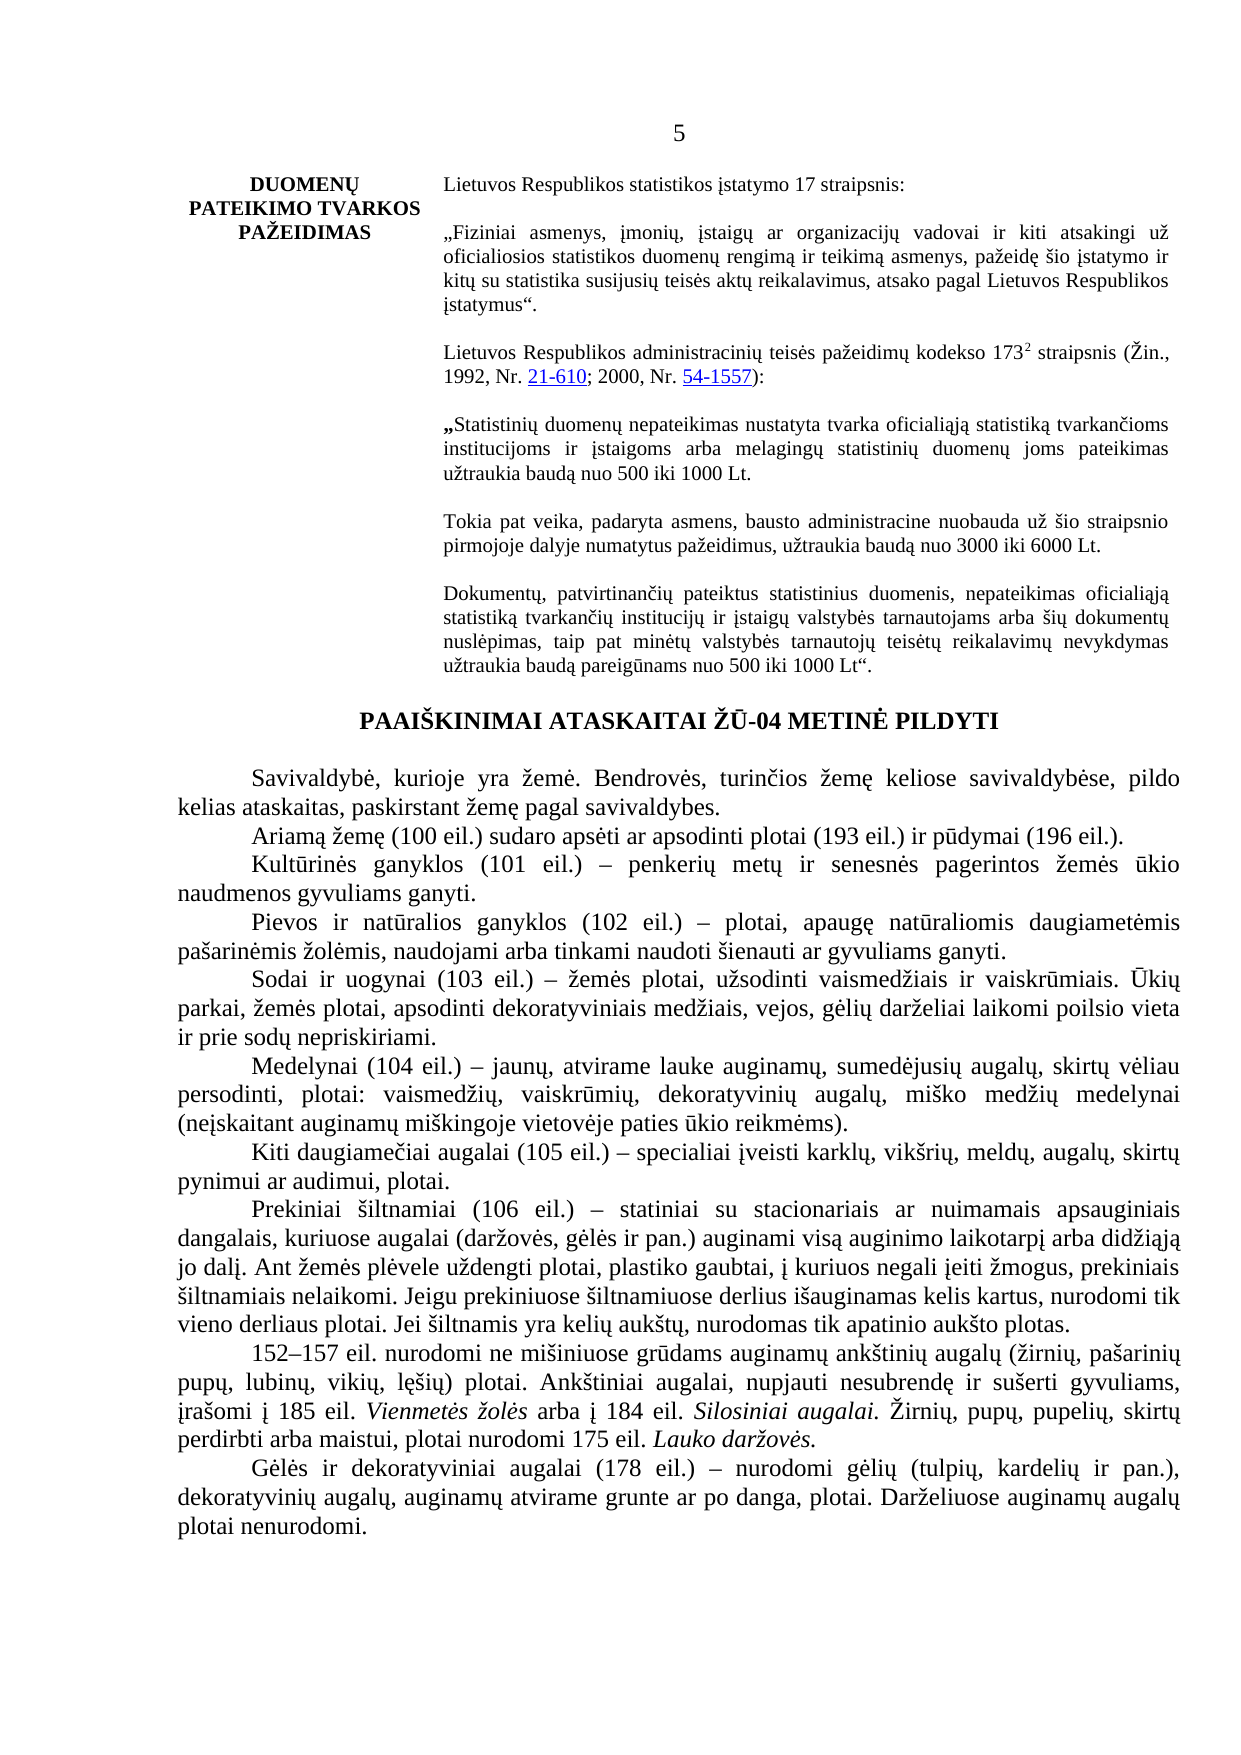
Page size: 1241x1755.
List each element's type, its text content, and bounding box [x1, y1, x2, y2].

text Medelynai (104 eil.) – jaunų, atvirame lauke auginamų, sumedėjusių augalų, skirtų vėliau persodinti, plotai: vaismedžių, vaiskrūmių, dekoratyvinių augalų, miško medžių medelynai (neįskaitant auginamų miškingoje vietovėje paties ūkio reikmėms). [177, 1051, 1181, 1137]
text Kiti daugiamečiai augalai (105 eil.) – specialiai įveisti karklų, vikšrių, meldų, augalų, skirtų pynimui ar audimui, plotai. [177, 1137, 1181, 1194]
text Gėlės ir dekoratyviniai augalai (178 eil.) – nurodomi gėlių (tulpių, kardelių ir pan.), dekoratyvinių augalų, auginamų atvirame grunte ar po danga, plotai. Darželiuose auginamų augalų plotai nenurodomi. [177, 1453, 1181, 1539]
text Ariamą žemę (100 eil.) sudaro apsėti ar apsodinti plotai (193 eil.) ir pūdymai (196 eil.). [177, 821, 1181, 849]
table_cell DUOMENŲ PATEIKIMO TVARKOS PAŽEIDIMAS [177, 148, 432, 677]
text Prekiniai šiltnamiai (106 eil.) – statiniai su stacionariais ar nuimamais apsauginiais dangalais, kuriuose augalai (daržovės, gėlės ir pan.) auginami visą auginimo laikotarpį arba didžiąją jo dalį. Ant žemės plėvele uždengti plotai, plastiko gaubtai, į kuriuos negali įeiti žmogus, prekiniais šiltnamiais nelaikomi. Jeigu prekiniuose šiltnamiuose derlius išauginamas kelis kartus, nurodomi tik vieno derliaus plotai. Jei šiltnamis yra kelių aukštų, nurodomas tik apatinio aukšto plotas. [177, 1194, 1181, 1338]
text Sodai ir uogynai (103 eil.) – žemės plotai, užsodinti vaismedžiais ir vaiskrūmiais. Ūkių parkai, žemės plotai, apsodinti dekoratyviniais medžiais, vejos, gėlių darželiai laikomi poilsio vieta ir prie sodų nepriskiriami. [177, 964, 1181, 1051]
text Pievos ir natūralios ganyklos (102 eil.) – plotai, apaugę natūraliomis daugiametėmis pašarinėmis žolėmis, naudojami arba tinkami naudoti šienauti ar gyvuliams ganyti. [177, 907, 1181, 964]
text Paaiškinimai ataskaitai Žū-04 metinė pildyti [177, 706, 1181, 734]
text Savivaldybė, kurioje yra žemė. Bendrovės, turinčios žemę keliose savivaldybėse, pildo kelias ataskaitas, paskirstant žemę pagal savivaldybes. [177, 763, 1181, 821]
table_cell Lietuvos Respublikos statistikos įstatymo 17 straipsnis: „Fiziniai asmenys, įmonių, įstaigų ar organizacijų vadovai ir kiti atsakingi už oficialiosios statistikos duomenų rengimą ir teikimą asmenys, pažeidę šio įstatymo ir kitų su statistika susijusių teisės aktų reikalavimus, atsako pagal Lietuvos Respublikos įstatymus“. Lietuvos Respublikos administracinių teisės pažeidimų kodekso 1732 straipsnis (Žin., 1992, Nr. 21-610; 2000, Nr. 54-1557): „Statistinių duomenų nepateikimas nustatyta tvarka oficialiąją statistiką tvarkančioms institucijoms ir įstaigoms arba melagingų statistinių duomenų joms pateikimas užtraukia baudą nuo 500 iki 1000 Lt. Tokia pat veika, padaryta asmens, bausto administracine nuobauda už šio straipsnio pirmojoje dalyje numatytus pažeidimus, užtraukia baudą nuo 3000 iki 6000 Lt. Dokumentų, patvirtinančių pateiktus statistinius duomenis, nepateikimas oficialiąją statistiką tvarkančių institucijų ir įstaigų valstybės tarnautojams arba šių dokumentų nuslėpimas, taip pat minėtų valstybės tarnautojų teisėtų reikalavimų nevykdymas užtraukia baudą pareigūnams nuo 500 iki 1000 Lt“. [432, 148, 1181, 677]
text 152–157 eil. nurodomi ne mišiniuose grūdams auginamų ankštinių augalų (žirnių, pašarinių pupų, lubinų, vikių, lęšių) plotai. Ankštiniai augalai, nupjauti nesubrendę ir sušerti gyvuliams, įrašomi į 185 eil. Vienmetės žolės arba į 184 eil. Silosiniai augalai. Žirnių, pupų, pupelių, skirtų perdirbti arba maistui, plotai nurodomi 175 eil. Lauko daržovės. [177, 1338, 1181, 1453]
text Kultūrinės ganyklos (101 eil.) – penkerių metų ir senesnės pagerintos žemės ūkio naudmenos gyvuliams ganyti. [177, 849, 1181, 907]
